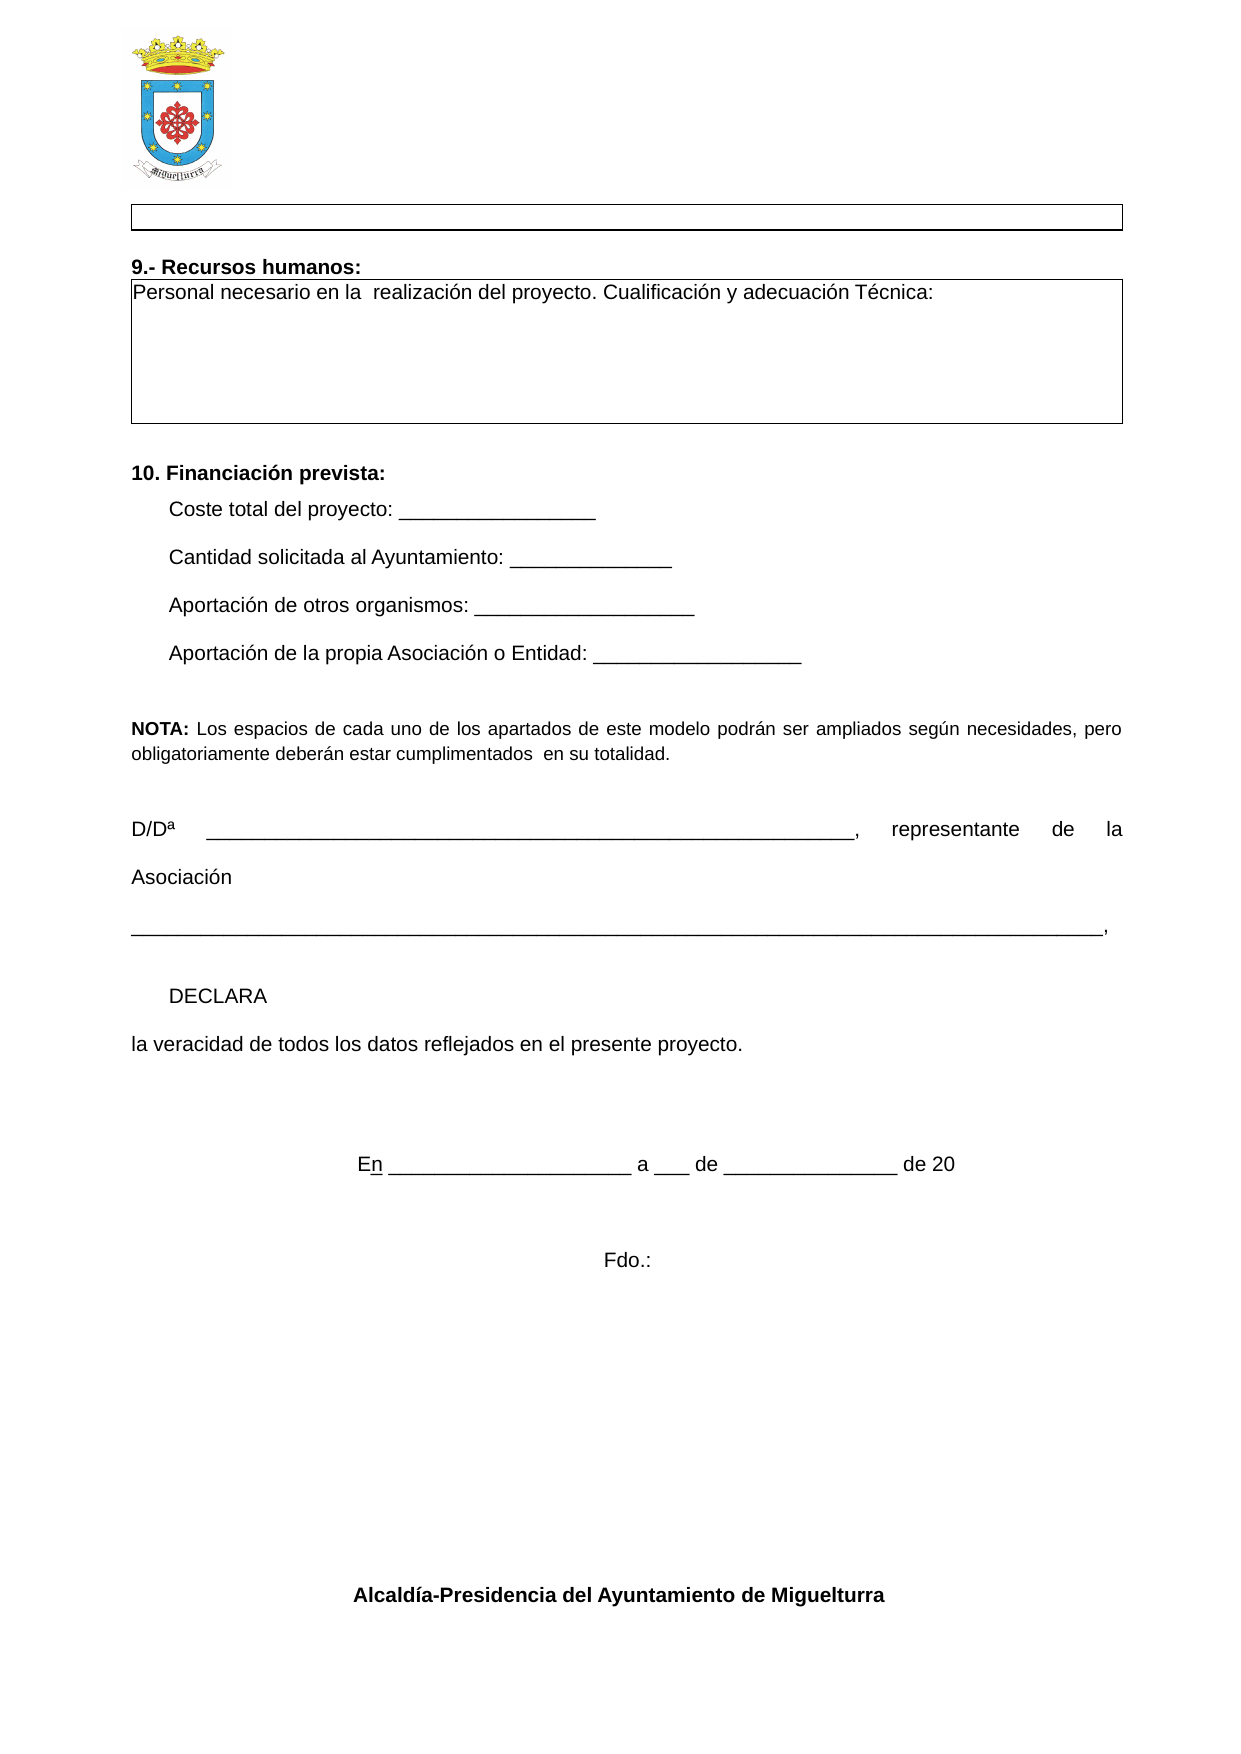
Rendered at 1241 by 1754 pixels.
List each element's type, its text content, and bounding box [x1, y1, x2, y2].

text Alcaldía-Presidencia del Ayuntamiento de Miguelturra [131, 1583, 1123, 1607]
text la veracidad de todos los datos reflejados en el presente proyecto. [131, 1032, 1123, 1056]
text D/Dª ________________________________________________________, representante de la Asociación ____________________________________________________________________________________, [131, 817, 1123, 936]
text Coste total del proyecto: _________________ [168, 497, 1123, 521]
text DECLARA [169, 984, 1123, 1008]
text 9.- Recursos humanos: [131, 254, 1123, 278]
text Personal necesario en la realización del proyecto. Cualificación y adecuación Técnica: [132, 280, 1122, 303]
text Aportación de la propia Asociación o Entidad: __________________ [169, 641, 1123, 665]
picture [122, 27, 234, 190]
text Aportación de otros organismos: ___________________ [169, 593, 1123, 617]
text Fdo.: [131, 1248, 1123, 1272]
text 10. Financiación prevista: [131, 461, 1123, 485]
text NOTA: Los espacios de cada uno de los apartados de este modelo podrán ser ampliados según necesidades, pero obligatoriamente deberán estar cumplimentados en su totalidad. [131, 718, 1123, 764]
text E n _____________________ a ___ de _______________ de 20 [131, 1152, 1123, 1176]
text Cantidad solicitada al Ayuntamiento: ______________ [168, 545, 1123, 569]
